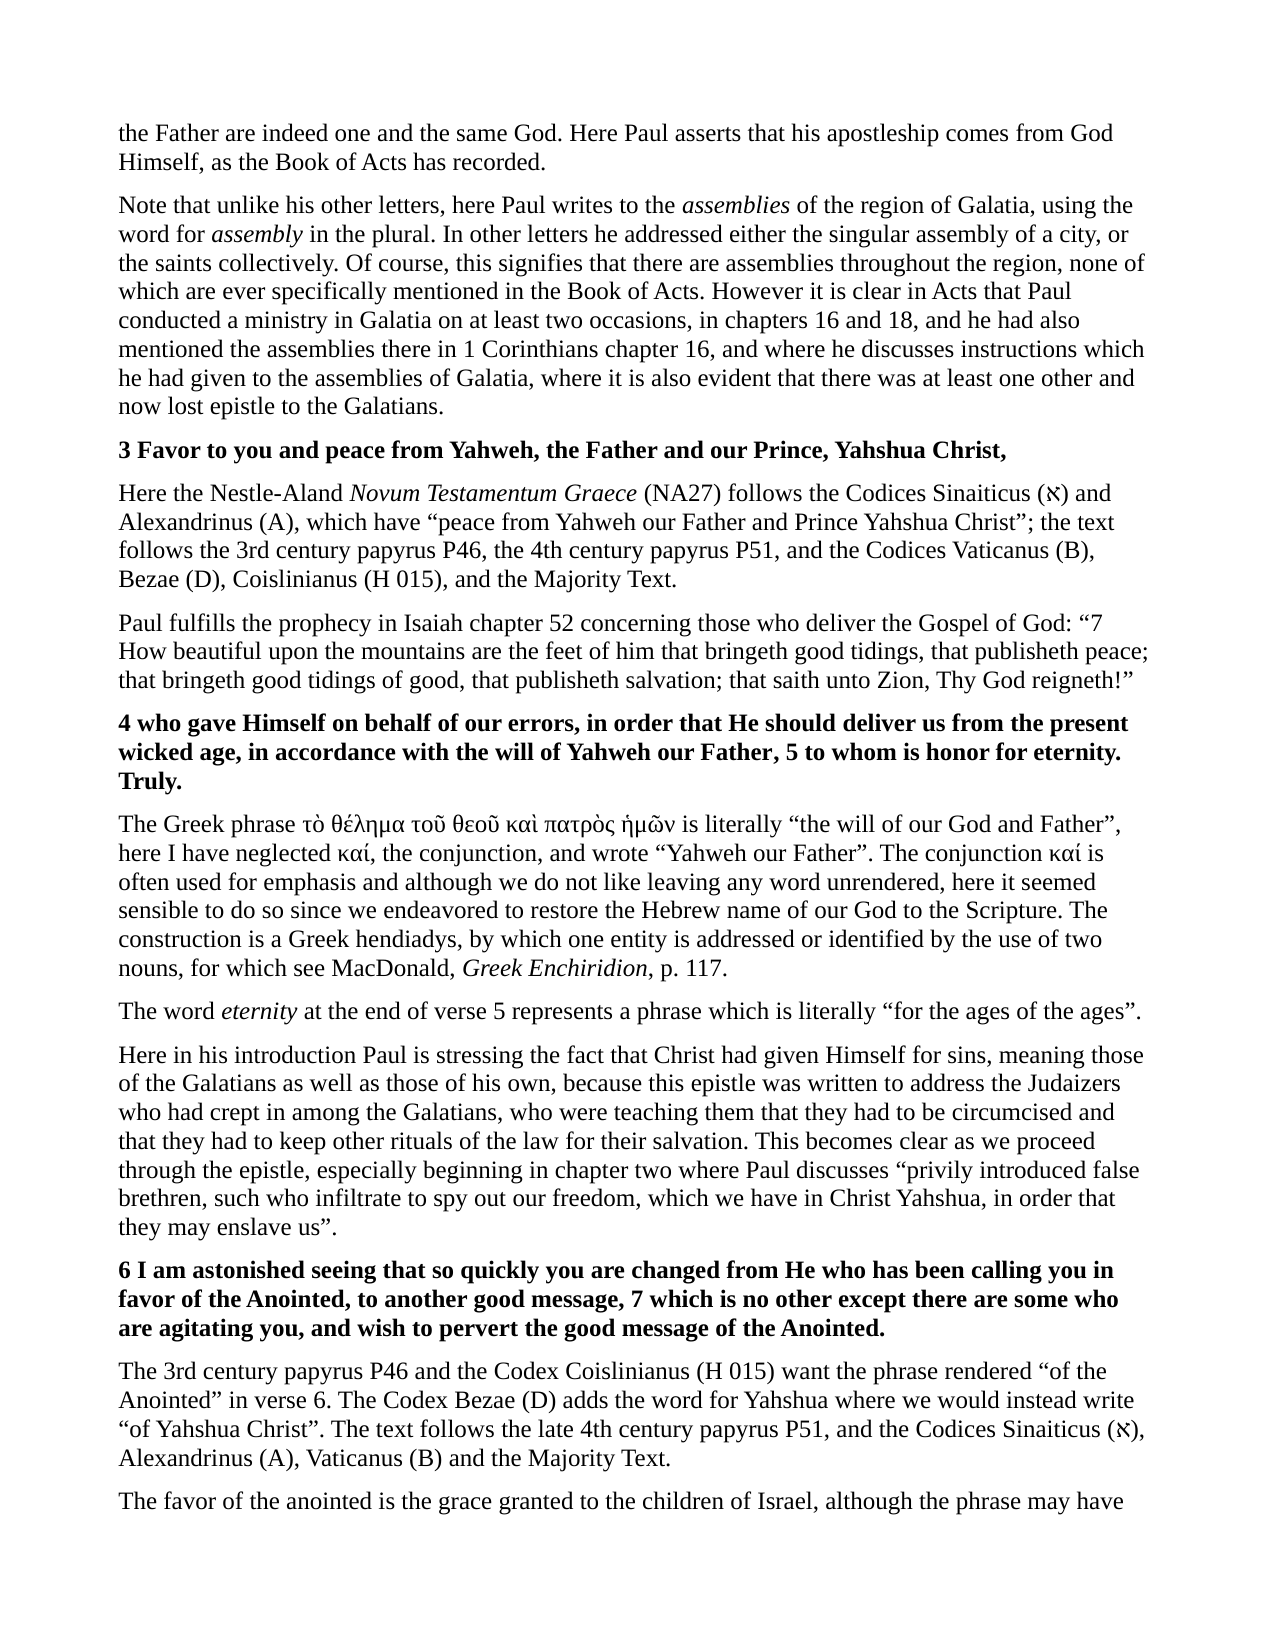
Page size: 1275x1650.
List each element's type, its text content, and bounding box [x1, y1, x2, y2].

text 3 Favor to you and peace from Yahweh, the Father and our Prince, Yahshua Christ, [118, 435, 1157, 463]
text Here the Nestle-Aland Novum Testamentum Graece (NA27) follows the Codices Sinaiticus (א) and Alexandrinus (A), which have “peace from Yahweh our Father and Prince Yahshua Christ”; the text follows the 3rd century papyrus P46, the 4th century papyrus P51, and the Codices Vaticanus (B), Bezae (D), Coislinianus (H 015), and the Majority Text. [118, 478, 1157, 593]
text The word eternity at the end of verse 5 represents a phrase which is literally “for the ages of the ages”. [118, 996, 1157, 1025]
text Here in his introduction Paul is stressing the fact that Christ had given Himself for sins, meaning those of the Galatians as well as those of his own, because this epistle was written to address the Judaizers who had crept in among the Galatians, who were teaching them that they had to be circumcised and that they had to keep other rituals of the law for their salvation. This becomes clear as we proceed through the epistle, especially beginning in chapter two where Paul discusses “privily introduced false brethren, such who infiltrate to spy out our freedom, which we have in Christ Yahshua, in order that they may enslave us”. [118, 1040, 1157, 1241]
text The 3rd century papyrus P46 and the Codex Coislinianus (H 015) want the phrase rendered “of the Anointed” in verse 6. The Codex Bezae (D) adds the word for Yahshua where we would instead write “of Yahshua Christ”. The text follows the late 4th century papyrus P51, and the Codices Sinaiticus (א), Alexandrinus (A), Vaticanus (B) and the Majority Text. [118, 1356, 1157, 1471]
text the Father are indeed one and the same God. Here Paul asserts that his apostleship comes from God Himself, as the Book of Acts has recorded. [118, 118, 1157, 176]
text The Greek phrase τὸ θέλημα τοῦ θεοῦ καὶ πατρὸς ἡμῶν is literally “the will of our God and Father”, here I have neglected καί, the conjunction, and wrote “Yahweh our Father”. The conjunction καί is often used for emphasis and although we do not like leaving any word unrendered, here it seemed sensible to do so since we endeavored to restore the Hebrew name of our God to the Scripture. The construction is a Greek hendiadys, by which one entity is addressed or identified by the use of two nouns, for which see MacDonald, Greek Enchiridion, p. 117. [118, 809, 1157, 982]
text Paul fulfills the prophecy in Isaiah chapter 52 concerning those who deliver the Gospel of God: “7 How beautiful upon the mountains are the feet of him that bringeth good tidings, that publisheth peace; that bringeth good tidings of good, that publisheth salvation; that saith unto Zion, Thy God reigneth!” [118, 608, 1157, 694]
text 4 who gave Himself on behalf of our errors, in order that He should deliver us from the present wicked age, in accordance with the will of Yahweh our Father, 5 to whom is honor for eternity. Truly. [118, 708, 1157, 795]
text Note that unlike his other letters, here Paul writes to the assemblies of the region of Galatia, using the word for assembly in the plural. In other letters he addressed either the singular assembly of a city, or the saints collectively. Of course, this signifies that there are assemblies throughout the region, none of which are ever specifically mentioned in the Book of Acts. However it is clear in Acts that Paul conducted a ministry in Galatia on at least two occasions, in chapters 16 and 18, and he had also mentioned the assemblies there in 1 Corinthians chapter 16, and where he discusses instructions which he had given to the assemblies of Galatia, where it is also evident that there was at least one other and now lost epistle to the Galatians. [118, 190, 1157, 420]
text 6 I am astonished seeing that so quickly you are changed from He who has been calling you in favor of the Anointed, to another good message, 7 which is no other except there are some who are agitating you, and wish to pervert the good message of the Anointed. [118, 1256, 1157, 1342]
text The favor of the anointed is the grace granted to the children of Israel, although the phrase may have [118, 1486, 1157, 1515]
